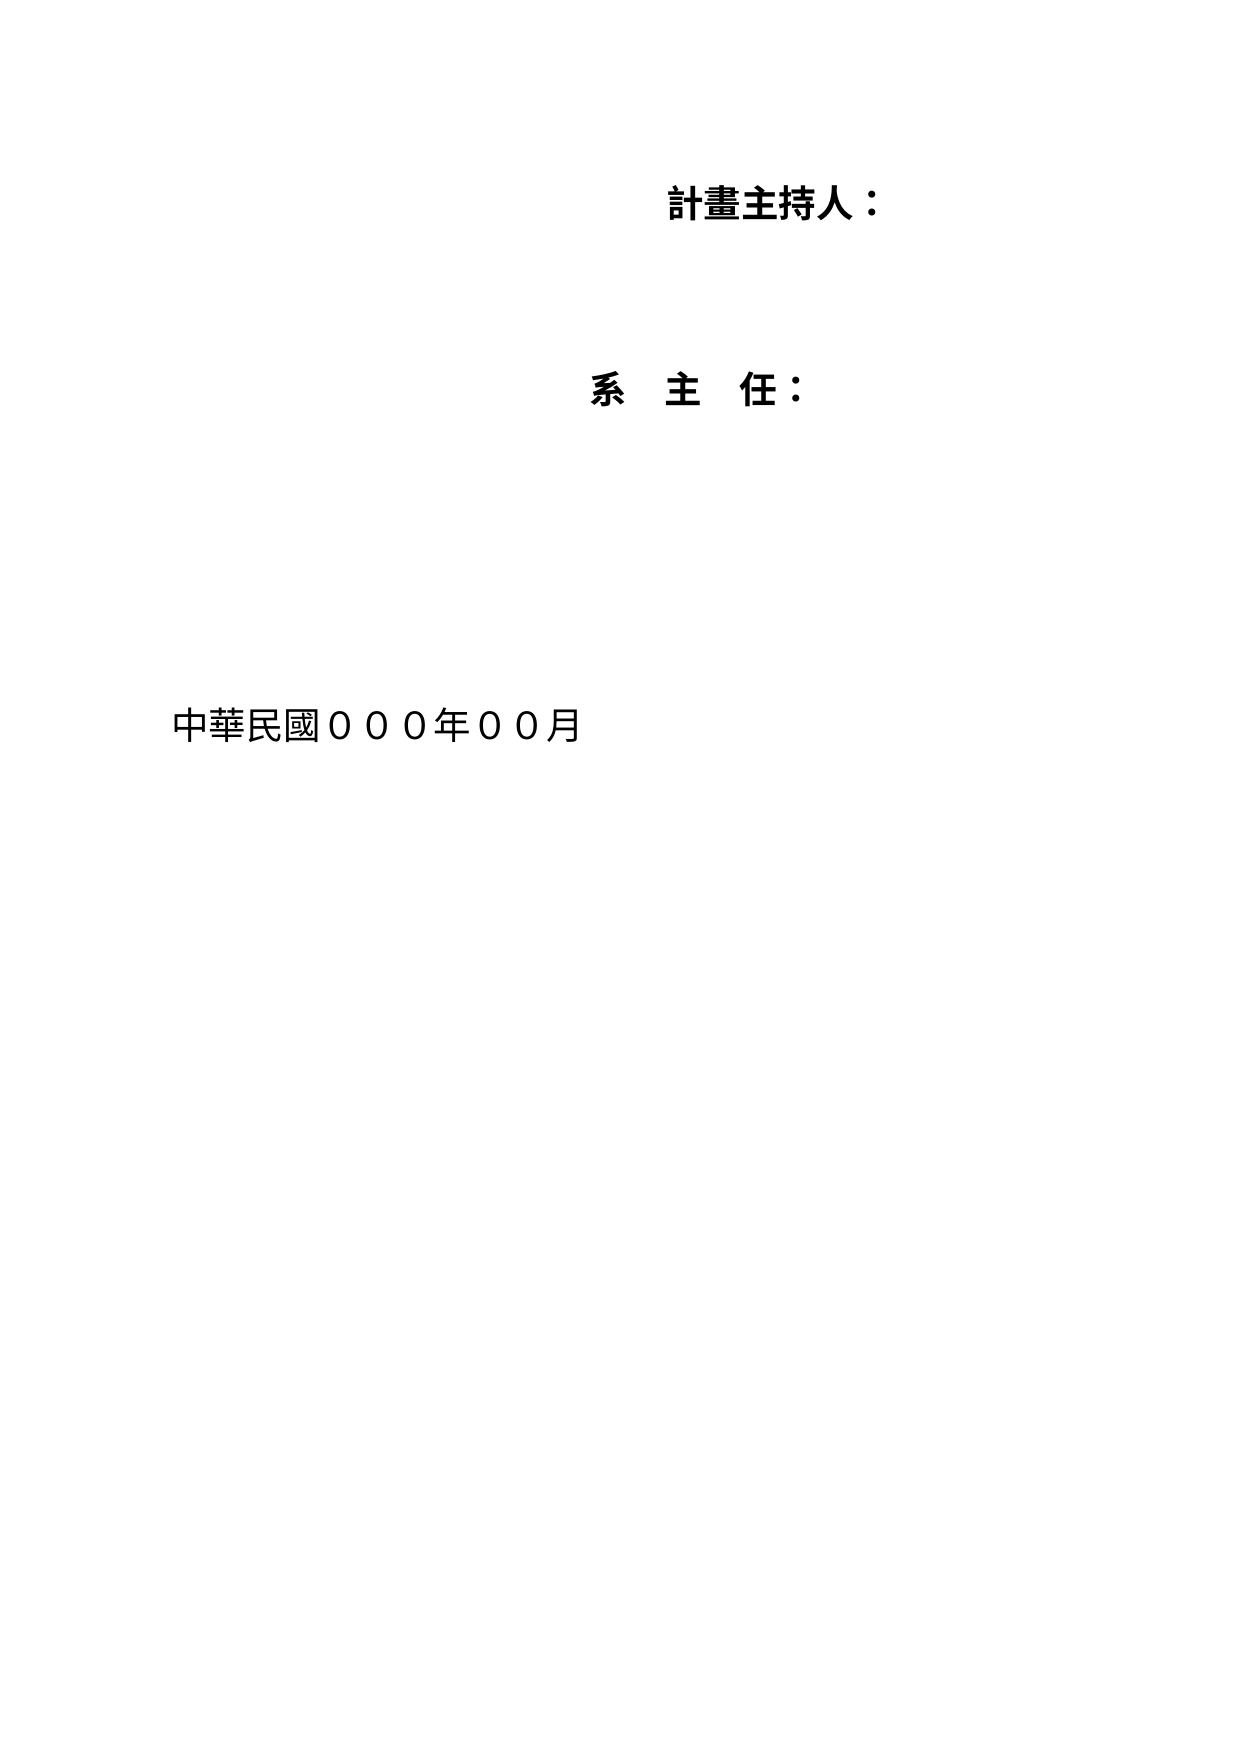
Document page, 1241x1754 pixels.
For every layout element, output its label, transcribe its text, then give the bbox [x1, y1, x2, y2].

text 計畫主持人： [171, 158, 1069, 221]
text 系 主 任： [171, 346, 1069, 408]
text 中華民國０００年００月 [171, 682, 1069, 744]
